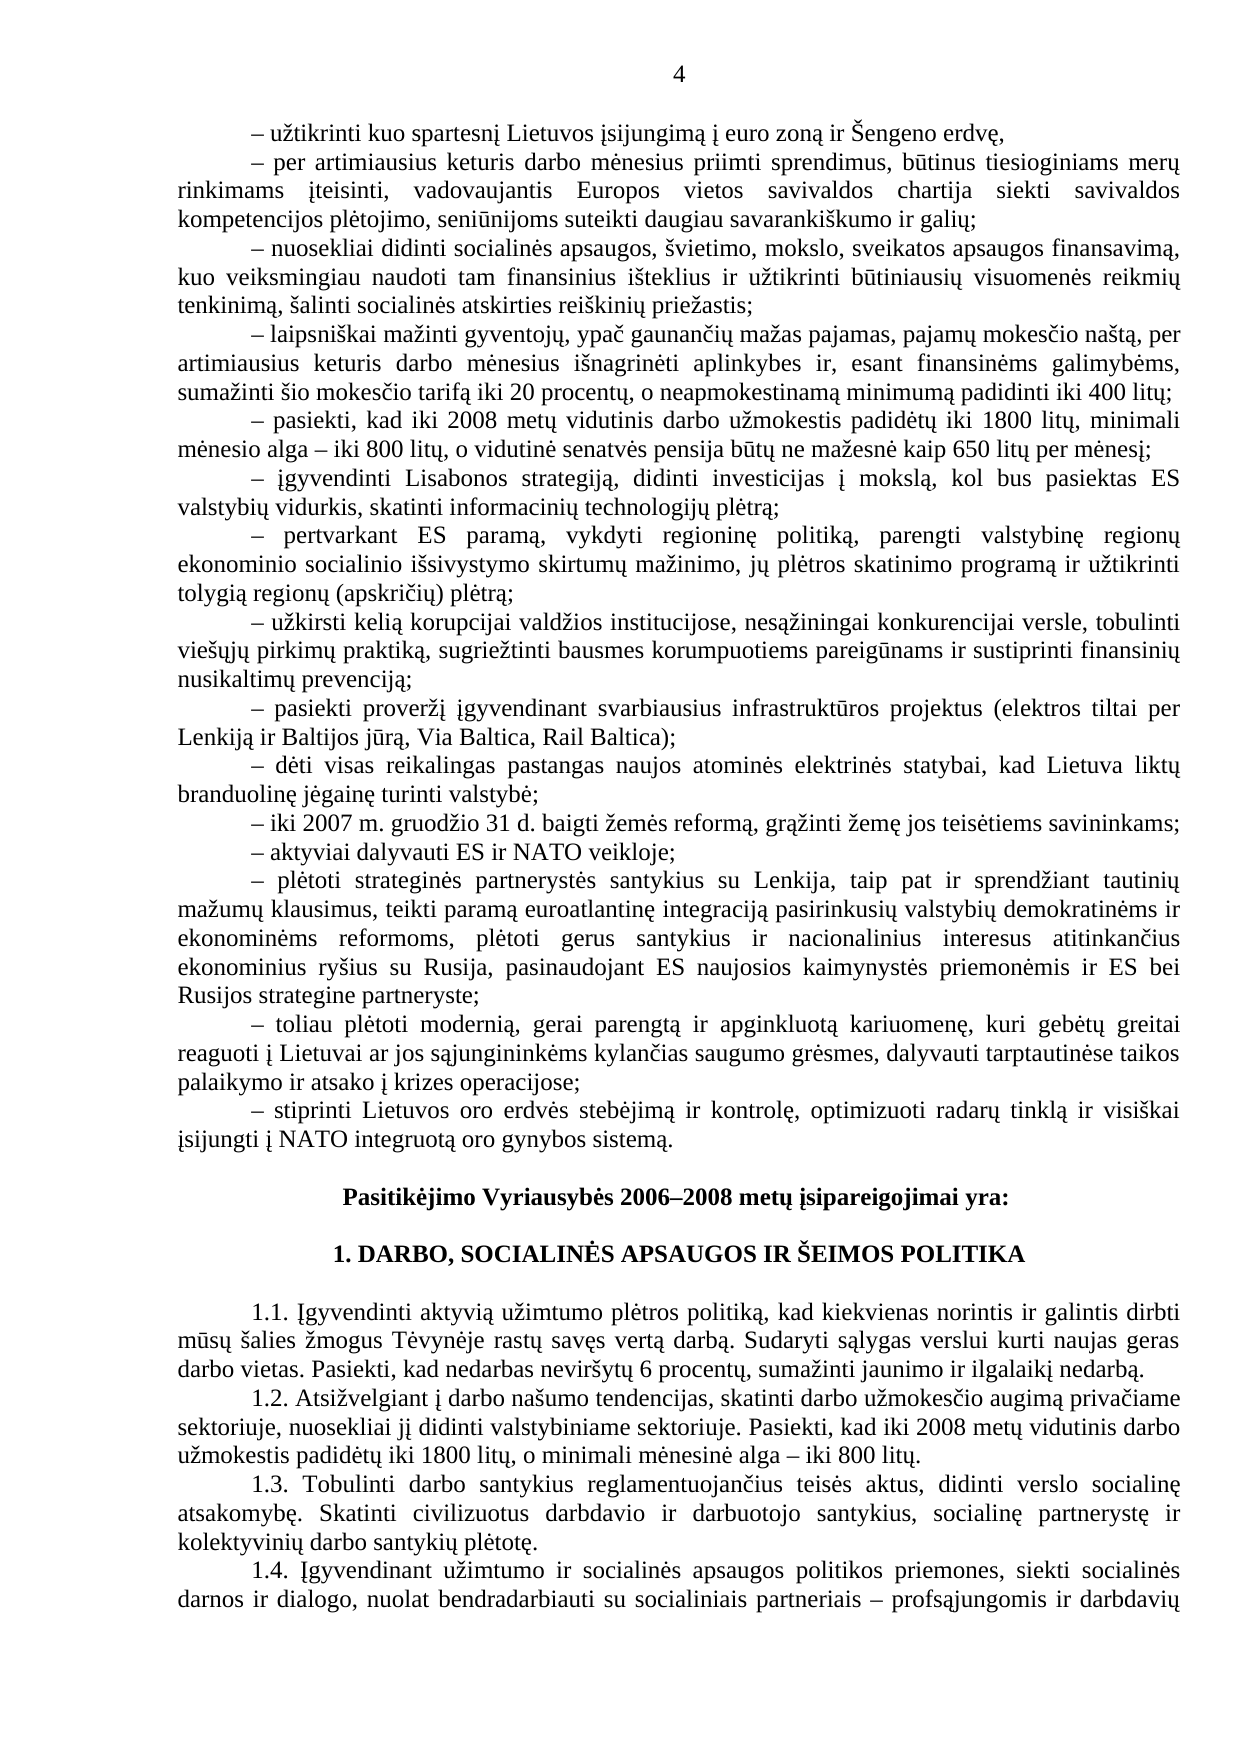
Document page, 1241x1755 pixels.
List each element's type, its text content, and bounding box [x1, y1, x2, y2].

text – pasiekti proveržį įgyvendinant svarbiausius infrastruktūros projektus (elektros tiltai per Lenkiją ir Baltijos jūrą, Via Baltica, Rail Baltica); [177, 693, 1181, 751]
text 1.1. Įgyvendinti aktyvią užimtumo plėtros politiką, kad kiekvienas norintis ir galintis dirbti mūsų šalies žmogus Tėvynėje rastų savęs vertą darbą. Sudaryti sąlygas verslui kurti naujas geras darbo vietas. Pasiekti, kad nedarbas neviršytų 6 procentų, sumažinti jaunimo ir ilgalaikį nedarbą. [177, 1297, 1181, 1383]
text – pasiekti, kad iki 2008 metų vidutinis darbo užmokestis padidėtų iki 1800 litų, minimali mėnesio alga – iki 800 litų, o vidutinė senatvės pensija būtų ne mažesnė kaip 650 litų per mėnesį; [177, 406, 1181, 463]
text – plėtoti strateginės partnerystės santykius su Lenkija, taip pat ir sprendžiant tautinių mažumų klausimus, teikti paramą euroatlantinę integraciją pasirinkusių valstybių demokratinėms ir ekonominėms reformoms, plėtoti gerus santykius ir nacionalinius interesus atitinkančius ekonominius ryšius su Rusija, pasinaudojant ES naujosios kaimynystės priemonėmis ir ES bei Rusijos strategine partneryste; [177, 866, 1181, 1009]
text – įgyvendinti Lisabonos strategiją, didinti investicijas į mokslą, kol bus pasiektas ES valstybių vidurkis, skatinti informacinių technologijų plėtrą; [177, 463, 1181, 521]
text – užkirsti kelią korupcijai valdžios institucijose, nesąžiningai konkurencijai versle, tobulinti viešųjų pirkimų praktiką, sugriežtinti bausmes korumpuotiems pareigūnams ir sustiprinti finansinių nusikaltimų prevenciją; [177, 607, 1181, 693]
text 1.3. Tobulinti darbo santykius reglamentuojančius teisės aktus, didinti verslo socialinę atsakomybę. Skatinti civilizuotus darbdavio ir darbuotojo santykius, socialinę partnerystę ir kolektyvinių darbo santykių plėtotę. [177, 1469, 1181, 1556]
text – nuosekliai didinti socialinės apsaugos, švietimo, mokslo, sveikatos apsaugos finansavimą, kuo veiksmingiau naudoti tam finansinius išteklius ir užtikrinti būtiniausių visuomenės reikmių tenkinimą, šalinti socialinės atskirties reiškinių priežastis; [177, 233, 1181, 319]
text 1.4. Įgyvendinant užimtumo ir socialinės apsaugos politikos priemones, siekti socialinės darnos ir dialogo, nuolat bendradarbiauti su socialiniais partneriais – profsąjungomis ir darbdavių [177, 1556, 1181, 1613]
text – užtikrinti kuo spartesnį Lietuvos įsijungimą į euro zoną ir Šengeno erdvę, [177, 118, 1181, 147]
text – aktyviai dalyvauti ES ir NATO veikloje; [177, 837, 1181, 866]
text – per artimiausius keturis darbo mėnesius priimti sprendimus, būtinus tiesioginiams merų rinkimams įteisinti, vadovaujantis Europos vietos savivaldos chartija siekti savivaldos kompetencijos plėtojimo, seniūnijoms suteikti daugiau savarankiškumo ir galių; [177, 147, 1181, 233]
text 1. DARBO, SOCIALINĖS APSAUGOS IR ŠEIMOS POLITIKA [177, 1239, 1181, 1268]
text – pertvarkant ES paramą, vykdyti regioninę politiką, parengti valstybinę regionų ekonominio socialinio išsivystymo skirtumų mažinimo, jų plėtros skatinimo programą ir užtikrinti tolygią regionų (apskričių) plėtrą; [177, 521, 1181, 607]
text – toliau plėtoti modernią, gerai parengtą ir apginkluotą kariuomenę, kuri gebėtų greitai reaguoti į Lietuvai ar jos sąjungininkėms kylančias saugumo grėsmes, dalyvauti tarptautinėse taikos palaikymo ir atsako į krizes operacijose; [177, 1009, 1181, 1096]
text Pasitikėjimo Vyriausybės 2006–2008 metų įsipareigojimai yra: [177, 1182, 1181, 1211]
text 1.2. Atsižvelgiant į darbo našumo tendencijas, skatinti darbo užmokesčio augimą privačiame sektoriuje, nuosekliai jį didinti valstybiniame sektoriuje. Pasiekti, kad iki 2008 metų vidutinis darbo užmokestis padidėtų iki 1800 litų, o minimali mėnesinė alga – iki 800 litų. [177, 1383, 1181, 1469]
text – stiprinti Lietuvos oro erdvės stebėjimą ir kontrolę, optimizuoti radarų tinklą ir visiškai įsijungti į NATO integruotą oro gynybos sistemą. [177, 1096, 1181, 1153]
text – dėti visas reikalingas pastangas naujos atominės elektrinės statybai, kad Lietuva liktų branduolinę jėgainę turinti valstybė; [177, 751, 1181, 808]
text – laipsniškai mažinti gyventojų, ypač gaunančių mažas pajamas, pajamų mokesčio naštą, per artimiausius keturis darbo mėnesius išnagrinėti aplinkybes ir, esant finansinėms galimybėms, sumažinti šio mokesčio tarifą iki 20 procentų, o neapmokestinamą minimumą padidinti iki 400 litų; [177, 319, 1181, 406]
text – iki 2007 m. gruodžio 31 d. baigti žemės reformą, grąžinti žemę jos teisėtiems savininkams; [177, 808, 1181, 837]
